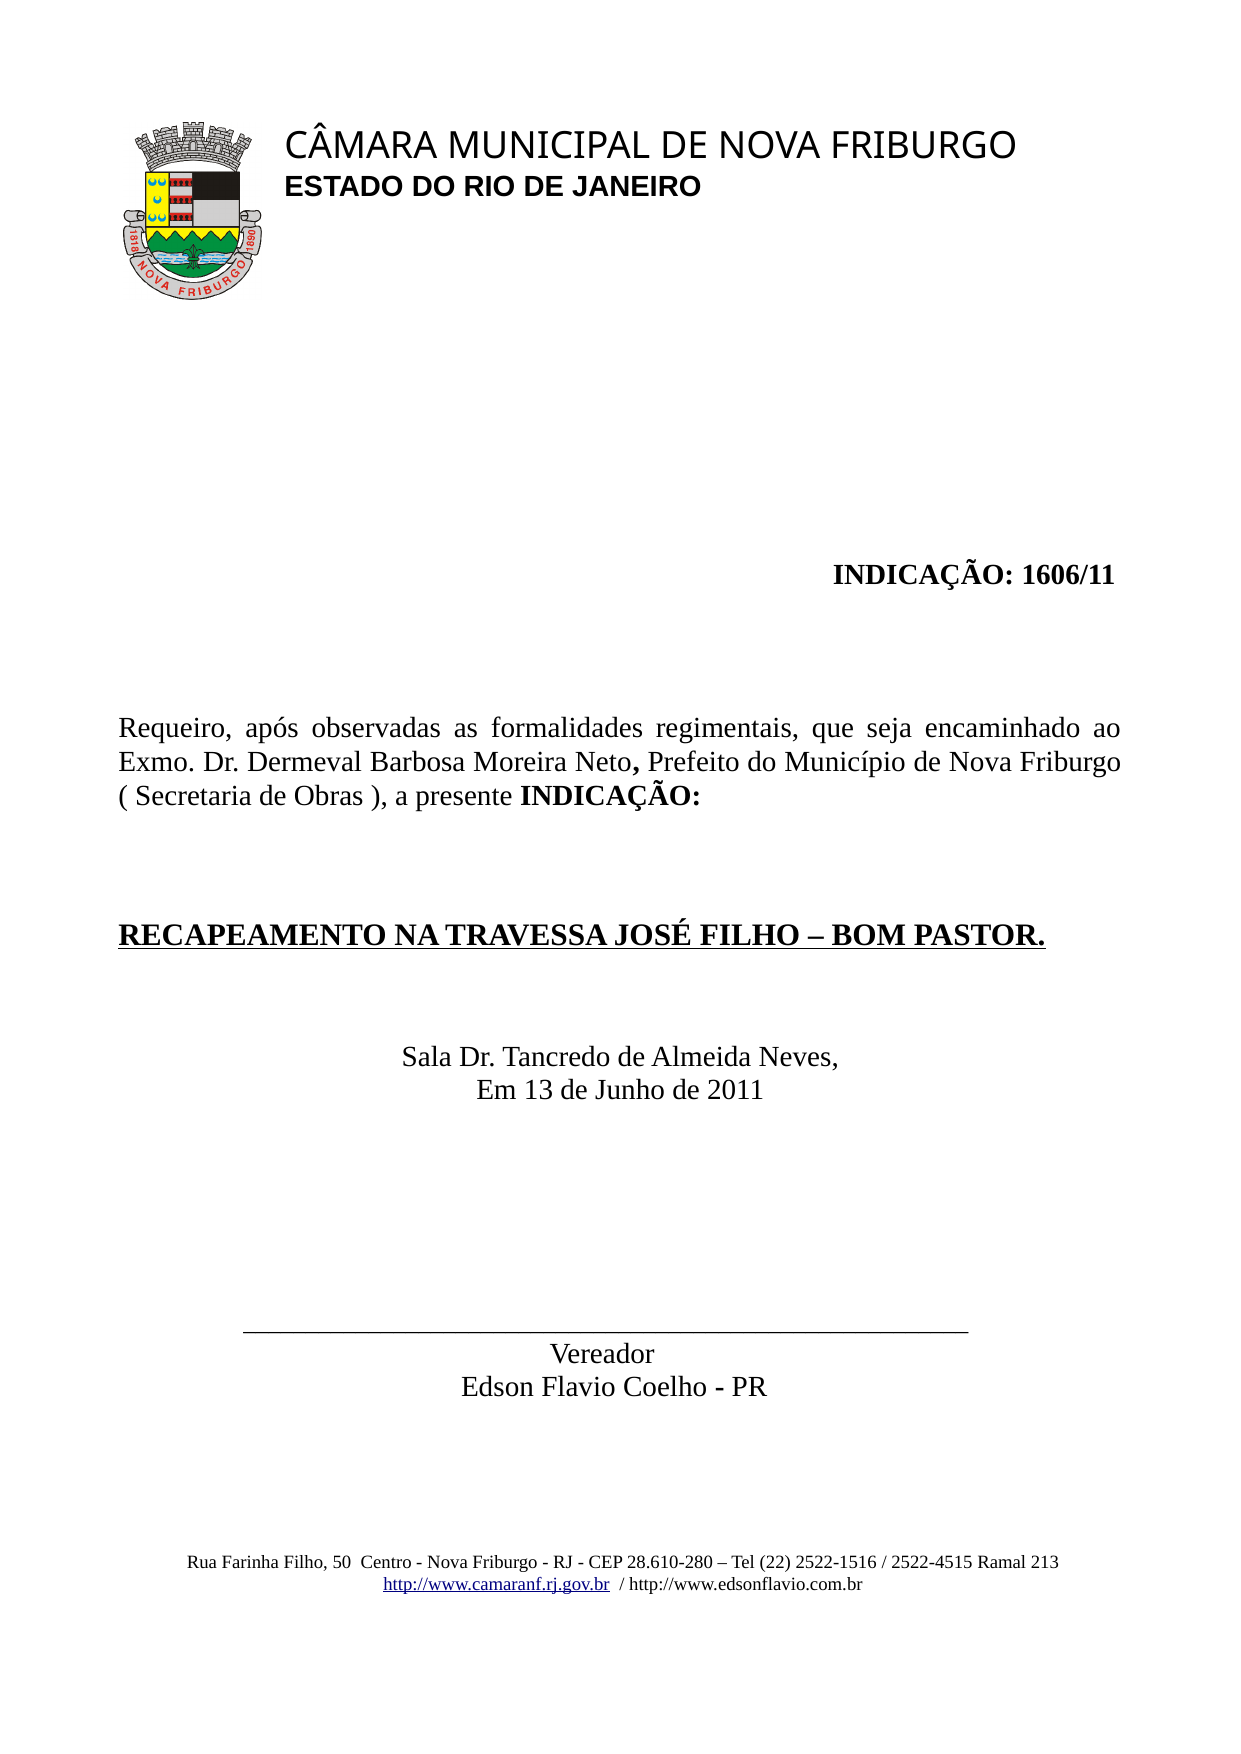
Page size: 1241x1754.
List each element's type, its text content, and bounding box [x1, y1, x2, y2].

text Requeiro, após observadas as formalidades regimentais, que seja encaminhado ao Exmo. Dr. Dermeval Barbosa Moreira Neto, Prefeito do Município de Nova Friburgo ( Secretaria de Obras ), a presente INDICAÇÃO: [118, 711, 1122, 811]
text Em 13 de Junho de 2011 [118, 1072, 1122, 1106]
text __________________________________________________________ [118, 1307, 1122, 1336]
text RECAPEAMENTO NA TRAVESSA JOSÉ FILHO – BOM PASTOR. [118, 917, 1122, 953]
text Edson Flavio Coelho - PR [118, 1369, 1122, 1403]
text Rua Farinha Filho, 50 Centro - Nova Friburgo - RJ - CEP 28.610-280 – Tel (22) 2522-1516 / 2522-4515 Ramal 213 http://www.camaranf.rj.gov.br / http://www.edsonflavio.com.br [118, 1551, 1128, 1594]
text Sala Dr. Tancredo de Almeida Neves, [118, 1039, 1122, 1072]
text CÂMARA MUNICIPAL DE NOVA FRIBURGO ESTADO DO RIO DE JANEIRO [118, 118, 1122, 303]
text INDICAÇÃO: 1606/11 [118, 557, 1122, 591]
text Vereador [118, 1336, 1122, 1369]
